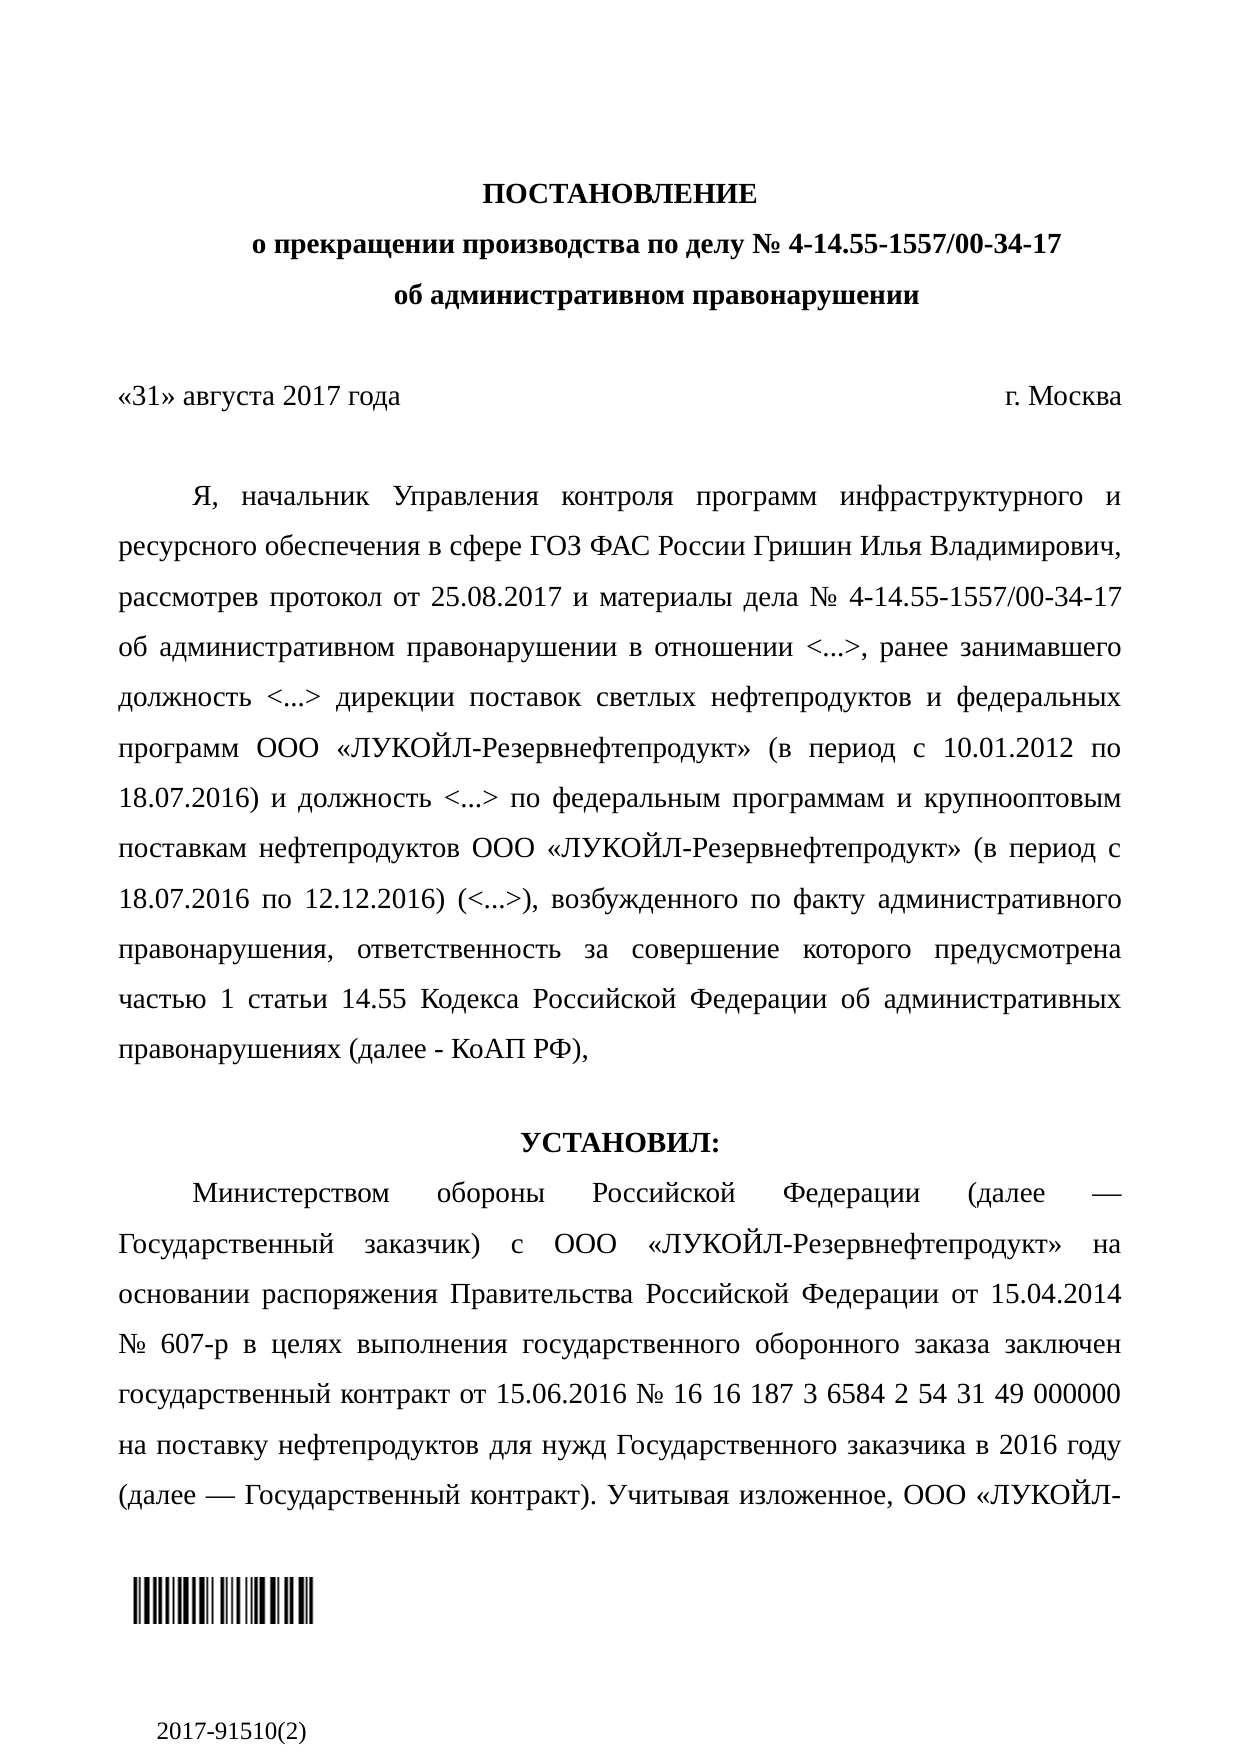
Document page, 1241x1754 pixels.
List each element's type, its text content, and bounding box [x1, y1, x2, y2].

picture [118, 1577, 331, 1624]
text «31» августа 2017 года г. Москва [117, 378, 1122, 411]
text Я, начальник Управления контроля программ инфраструктурного и ресурсного обеспечения в сфере ГОЗ ФАС России Гришин Илья Владимирович, рассмотрев протокол от 25.08.2017 и материалы дела № 4-14.55-1557/00-34-17 об административном правонарушении в отношении <...>, ранее занимавшего должность <...> дирекции поставок светлых нефтепродуктов и федеральных программ ООО «ЛУКОЙЛ-Резервнефтепродукт» (в период с 10.01.2012 по 18.07.2016) и должность <...> по федеральным программам и крупнооптовым поставкам нефтепродуктов ООО «ЛУКОЙЛ-Резервнефтепродукт» (в период с 18.07.2016 по 12.12.2016) (<...>), возбужденного по факту административного правонарушения, ответственность за совершение которого предусмотрена частью 1 статьи 14.55 Кодекса Российской Федерации об административных правонарушениях (далее - КоАП РФ), [118, 478, 1122, 1065]
text об административном правонарушении [118, 277, 1122, 311]
text Министерством обороны Российской Федерации (далее — Государственный заказчик) с ООО «ЛУКОЙЛ-Резервнефтепродукт» на основании распоряжения Правительства Российской Федерации от 15.04.2014 № 607-р в целях выполнения государственного оборонного заказа заключен государственный контракт от 15.06.2016 № 16 16 187 3 6584 2 54 31 49 000000 на поставку нефтепродуктов для нужд Государственного заказчика в 2016 году (далее — Государственный контракт). Учитывая изложенное, ООО «ЛУКОЙЛ- [118, 1175, 1122, 1511]
text ПОСТАНОВЛЕНИЕ [118, 176, 1122, 210]
text УСТАНОВИЛ: [118, 1125, 1122, 1159]
text о прекращении производства по делу № 4-14.55-1557/00-34-17 [118, 227, 1122, 260]
